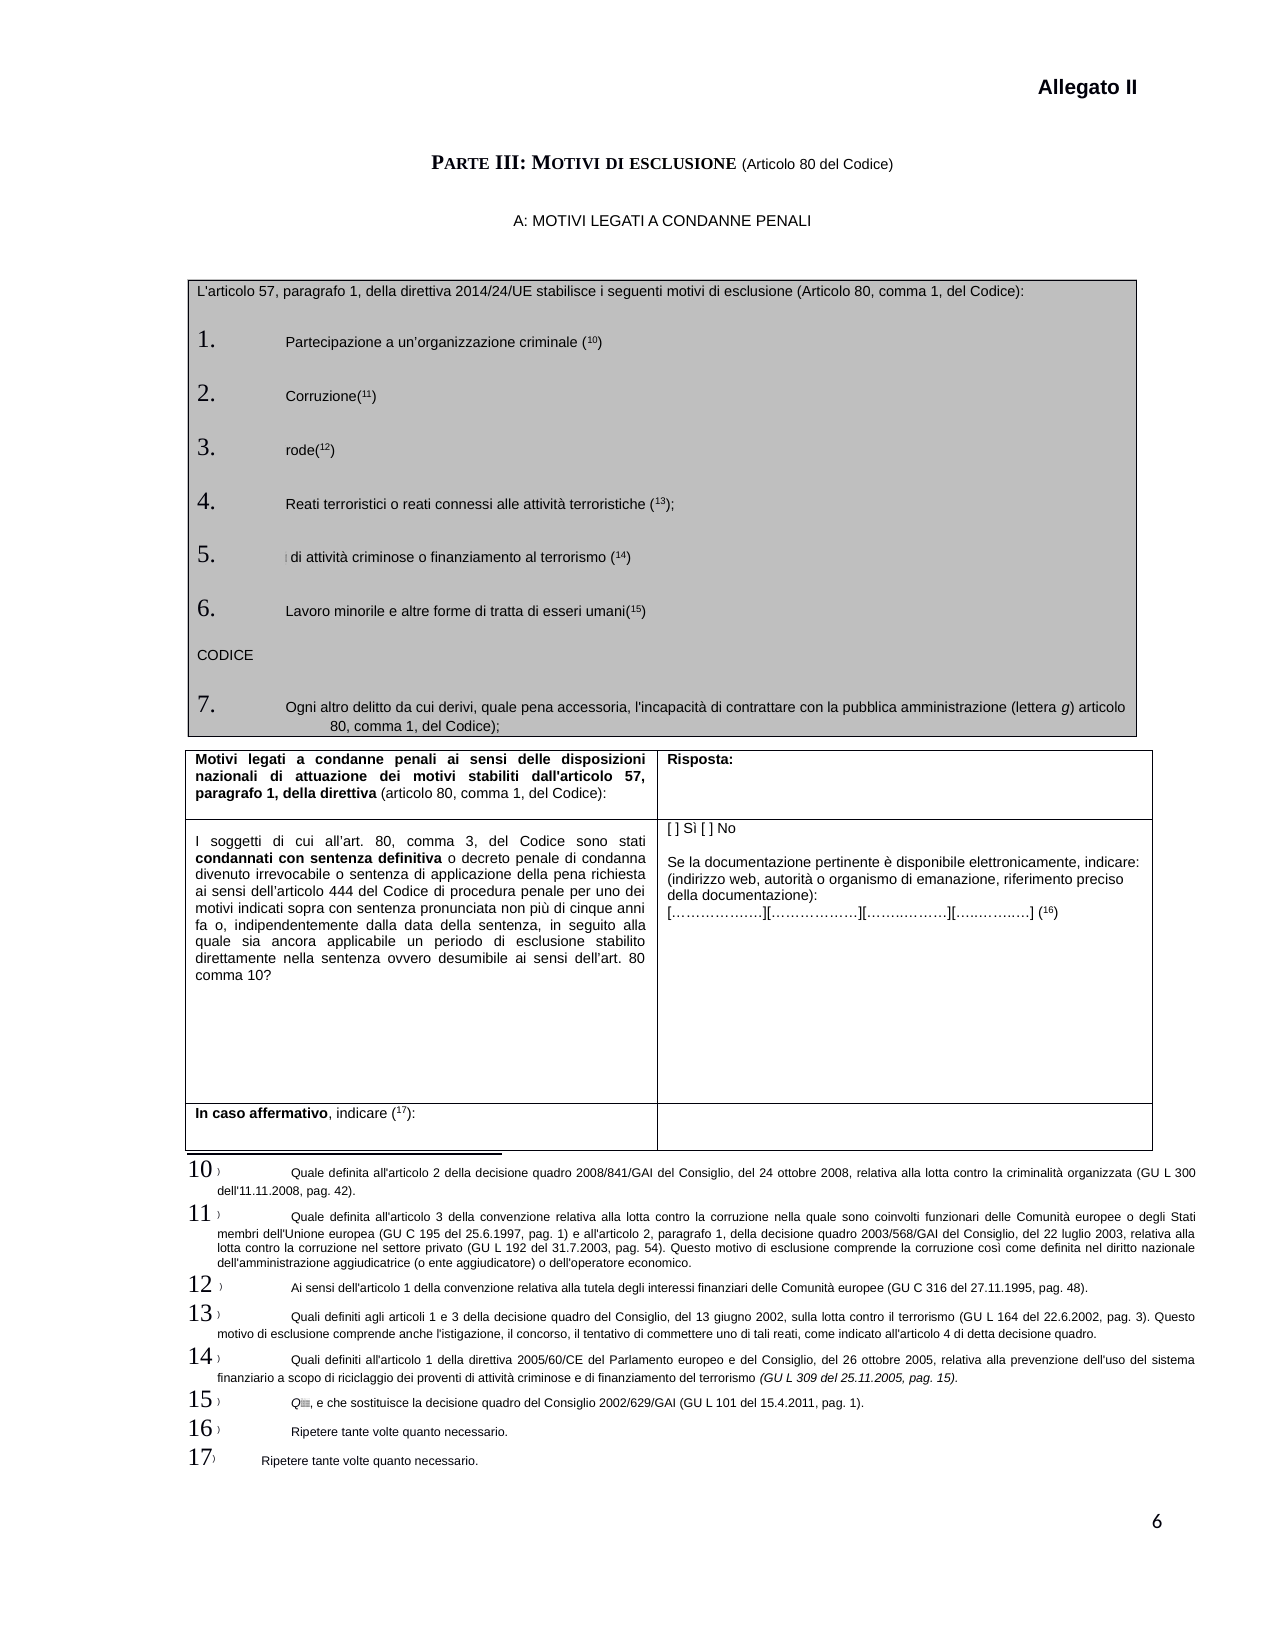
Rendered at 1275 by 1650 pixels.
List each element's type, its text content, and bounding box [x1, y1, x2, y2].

title A: Motivi legati a condanne penali [187, 212, 1137, 229]
table_cell In caso affermativo, indicare (): la data della condanna, del decreto penale di condanna o della sentenza di applicazione della pena su richiesta, la relativa durata e il reato commesso tra quelli riportati all’articolo 80, comma 1, lettera da a) a g) del Codice e i motivi di condanna, b) dati identificativi delle persone condannate [ ]; c) se stabilita direttamente nella sentenza di condanna la durata della pena accessoria, indicare: [186, 1104, 657, 1150]
list ) Quale definita all'articolo 2 della decisione quadro 2008/841/GAI del Consiglio, del 24 ottobre 2008, relativa alla lotta contro la criminalità organizzata (GU L 300 dell'11.11.2008, pag. 42). [187, 1154, 1197, 1198]
list ) Quali definiti agli articoli 1 e 3 della decisione quadro del Consiglio, del 13 giugno 2002, sulla lotta contro il terrorismo (GU L 164 del 22.6.2002, pag. 3). Questo motivo di esclusione comprende anche l'istigazione, il concorso, il tentativo di commettere uno di tali reati, come indicato all'articolo 4 di detta decisione quadro. [187, 1298, 1197, 1341]
title Parte III: Motivi di esclusione (Articolo 80 del Codice) [187, 150, 1137, 174]
table_cell [658, 1104, 1152, 1150]
list ) Quali definiti all'articolo 1 della direttiva 2005/60/CE del Parlamento europeo e del Consiglio, del 26 ottobre 2005, relativa alla prevenzione dell'uso del sistema finanziario a scopo di riciclaggio dei proventi di attività criminose e di finanziamento del terrorismo (GU L 309 del 25.11.2005, pag. 15). [187, 1341, 1197, 1384]
list ) Quale definita all'articolo 3 della convenzione relativa alla lotta contro la corruzione nella quale sono coinvolti funzionari delle Comunità europee o degli Stati membri dell'Unione europea (GU C 195 del 25.6.1997, pag. 1) e all'articolo 2, paragrafo 1, della decisione quadro 2003/568/GAI del Consiglio, del 22 luglio 2003, relativa alla lotta contro la corruzione nel settore privato (GU L 192 del 31.7.2003, pag. 54). Questo motivo di esclusione comprende la corruzione così come definita nel diritto nazionale dell'amministrazione aggiudicatrice (o ente aggiudicatore) o dell'operatore economico. [187, 1198, 1197, 1269]
table_header Motivi legati a condanne penali ai sensi delle disposizioni nazionali di attuazione dei motivi stabiliti dall'articolo 57, paragrafo 1, della direttiva (articolo 80, comma 1, del Codice): [186, 751, 657, 819]
list Riciclaggio di proventi di attività criminose o finanziamento al terrorismo (); [189, 536, 1136, 568]
list Corruzione() [189, 375, 1136, 407]
text CODICE [189, 644, 1136, 664]
table_header Risposta: [658, 751, 1152, 819]
list Frode(); [189, 429, 1136, 461]
text L'articolo 57, paragrafo 1, della direttiva 2014/24/UE stabilisce i seguenti motivi di esclusione (Articolo 80, comma 1, del Codice): [189, 281, 1136, 299]
list ) Quali definiti all'articolo 2 della direttiva 2011/36/UE del Parlamento europeo e del Consiglio, del 5 aprile 2011, concernente la prevenzione e la repressione della tratta di esseri umani e la protezione delle vittime, e che sostituisce la decisione quadro del Consiglio 2002/629/GAI (GU L 101 del 15.4.2011, pag. 1). [187, 1384, 1197, 1413]
list ) Ai sensi dell'articolo 1 della convenzione relativa alla tutela degli interessi finanziari delle Comunità europee (GU C 316 del 27.11.1995, pag. 48). [187, 1269, 1197, 1298]
list Reati terroristici o reati connessi alle attività terroristiche (); [189, 483, 1136, 514]
list Partecipazione a un’organizzazione criminale () [189, 321, 1136, 353]
list Lavoro minorile e altre forme di tratta di esseri umani() [189, 590, 1136, 622]
table_cell [ ] Sì [ ] No Se la documentazione pertinente è disponibile elettronicamente, indicare: (indirizzo web, autorità o organismo di emanazione, riferimento preciso della documentazione): […………….…][………………][……..………][…..……..…] () [658, 820, 1152, 1103]
list Ogni altro delitto da cui derivi, quale pena accessoria, l'incapacità di contrattare con la pubblica amministrazione (lettera g) articolo 80, comma 1, del Codice); [189, 686, 1136, 736]
table_cell I soggetti di cui all’art. 80, comma 3, del Codice sono stati condannati con sentenza definitiva o decreto penale di condanna divenuto irrevocabile o sentenza di applicazione della pena richiesta ai sensi dell’articolo 444 del Codice di procedura penale per uno dei motivi indicati sopra con sentenza pronunciata non più di cinque anni fa o, indipendentemente dalla data della sentenza, in seguito alla quale sia ancora applicabile un periodo di esclusione stabilito direttamente nella sentenza ovvero desumibile ai sensi dell’art. 80 comma 10? [186, 820, 657, 1103]
